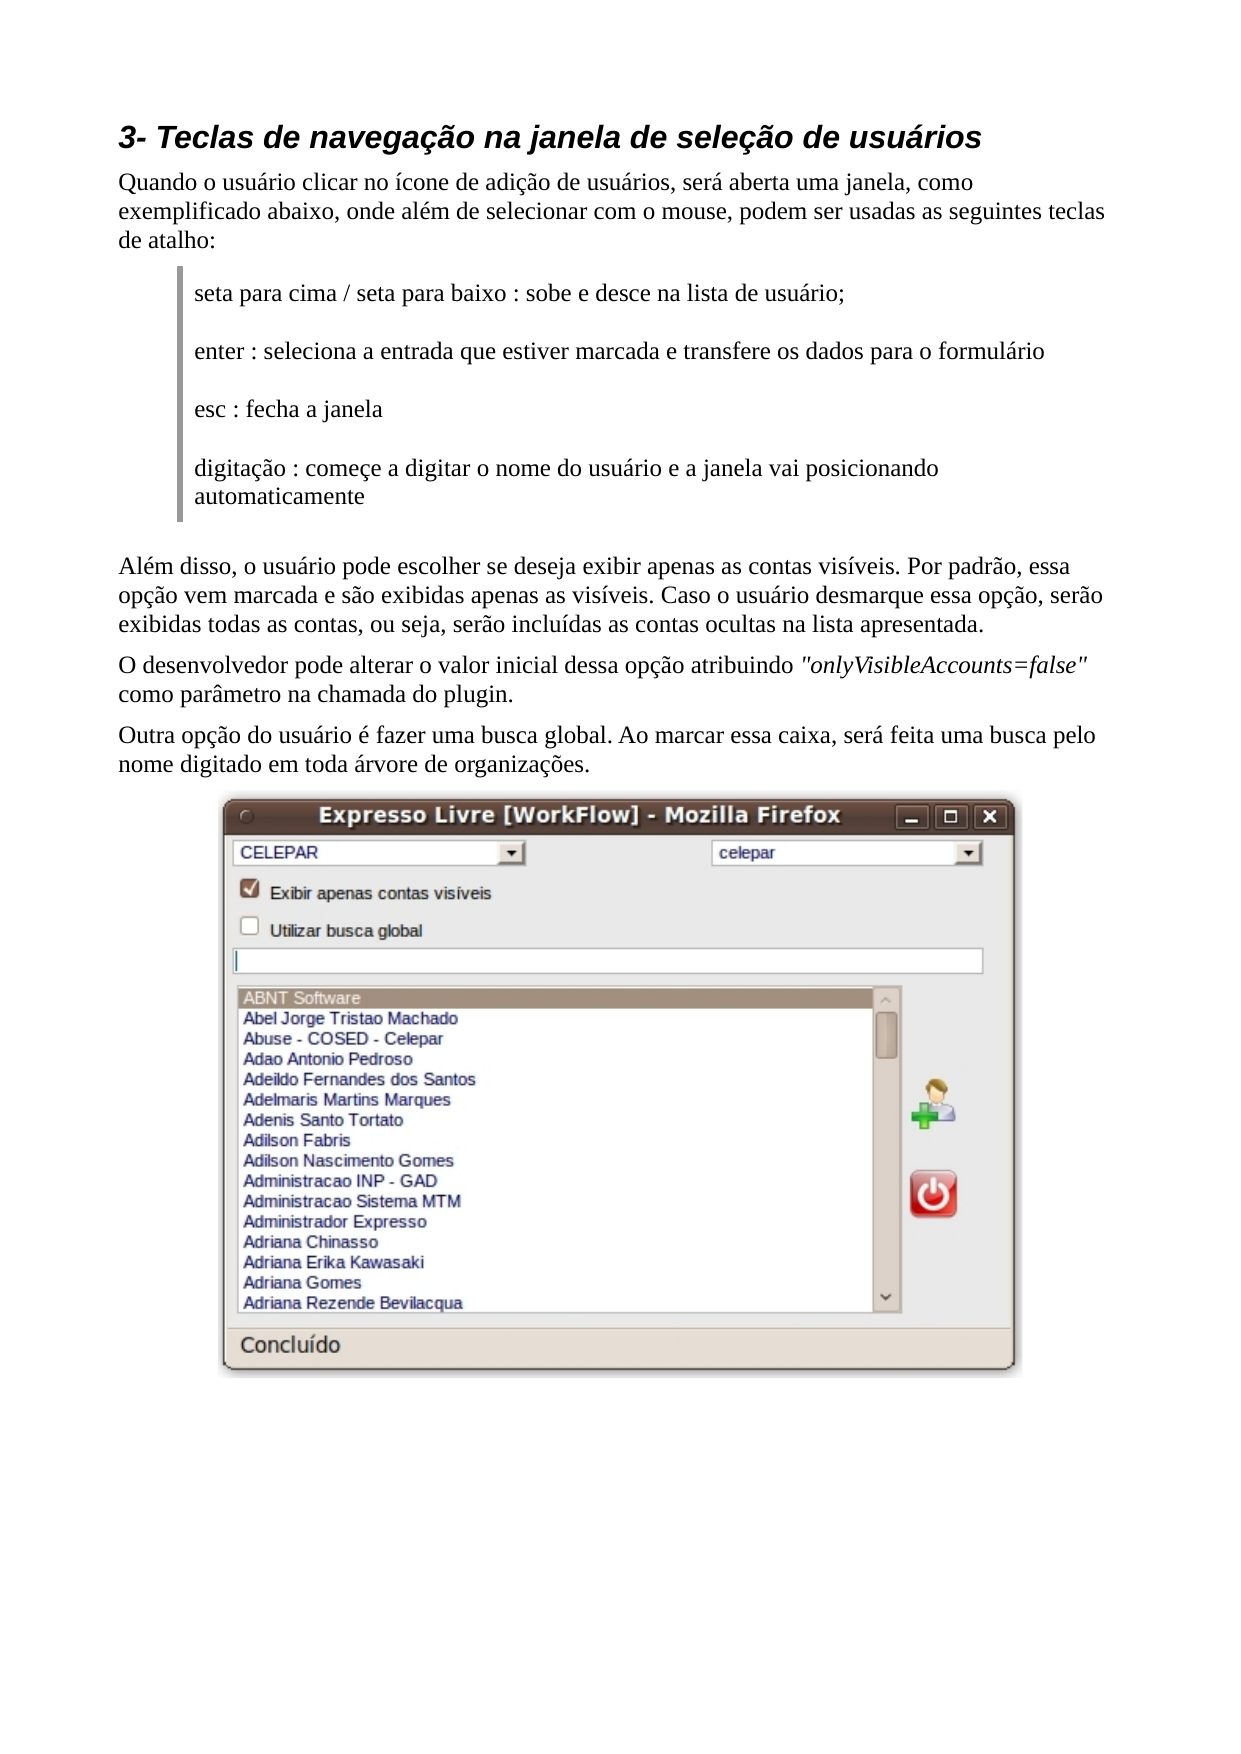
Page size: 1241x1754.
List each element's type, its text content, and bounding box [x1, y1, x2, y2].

text esc : fecha a janela [183, 383, 1063, 423]
text seta para cima / seta para baixo : sobe e desce na lista de usuário; [183, 266, 1063, 307]
text Outra opção do usuário é fazer uma busca global. Ao marcar essa caixa, será feita uma busca pelo nome digitado em toda árvore de organizações. [118, 720, 1122, 778]
picture [217, 790, 1023, 1378]
text O desenvolvedor pode alterar o valor inicial dessa opção atribuindo "onlyVisibleAccounts=false" como parâmetro na chamada do plugin. [118, 650, 1122, 708]
subtitle 3- Teclas de navegação na janela de seleção de usuários [118, 118, 1122, 155]
text Quando o usuário clicar no ícone de adição de usuários, será aberta uma janela, como exemplificado abaixo, onde além de selecionar com o mouse, podem ser usadas as seguintes teclas de atalho: [118, 167, 1122, 254]
text Além disso, o usuário pode escolher se deseja exibir apenas as contas visíveis. Por padrão, essa opção vem marcada e são exibidas apenas as visíveis. Caso o usuário desmarque essa opção, serão exibidas todas as contas, ou seja, serão incluídas as contas ocultas na lista apresentada. [118, 551, 1122, 638]
text digitação : começe a digitar o nome do usuário e a janela vai posicionando automaticamente [183, 441, 1063, 522]
text enter : seleciona a entrada que estiver marcada e transfere os dados para o formulário [183, 324, 1063, 365]
